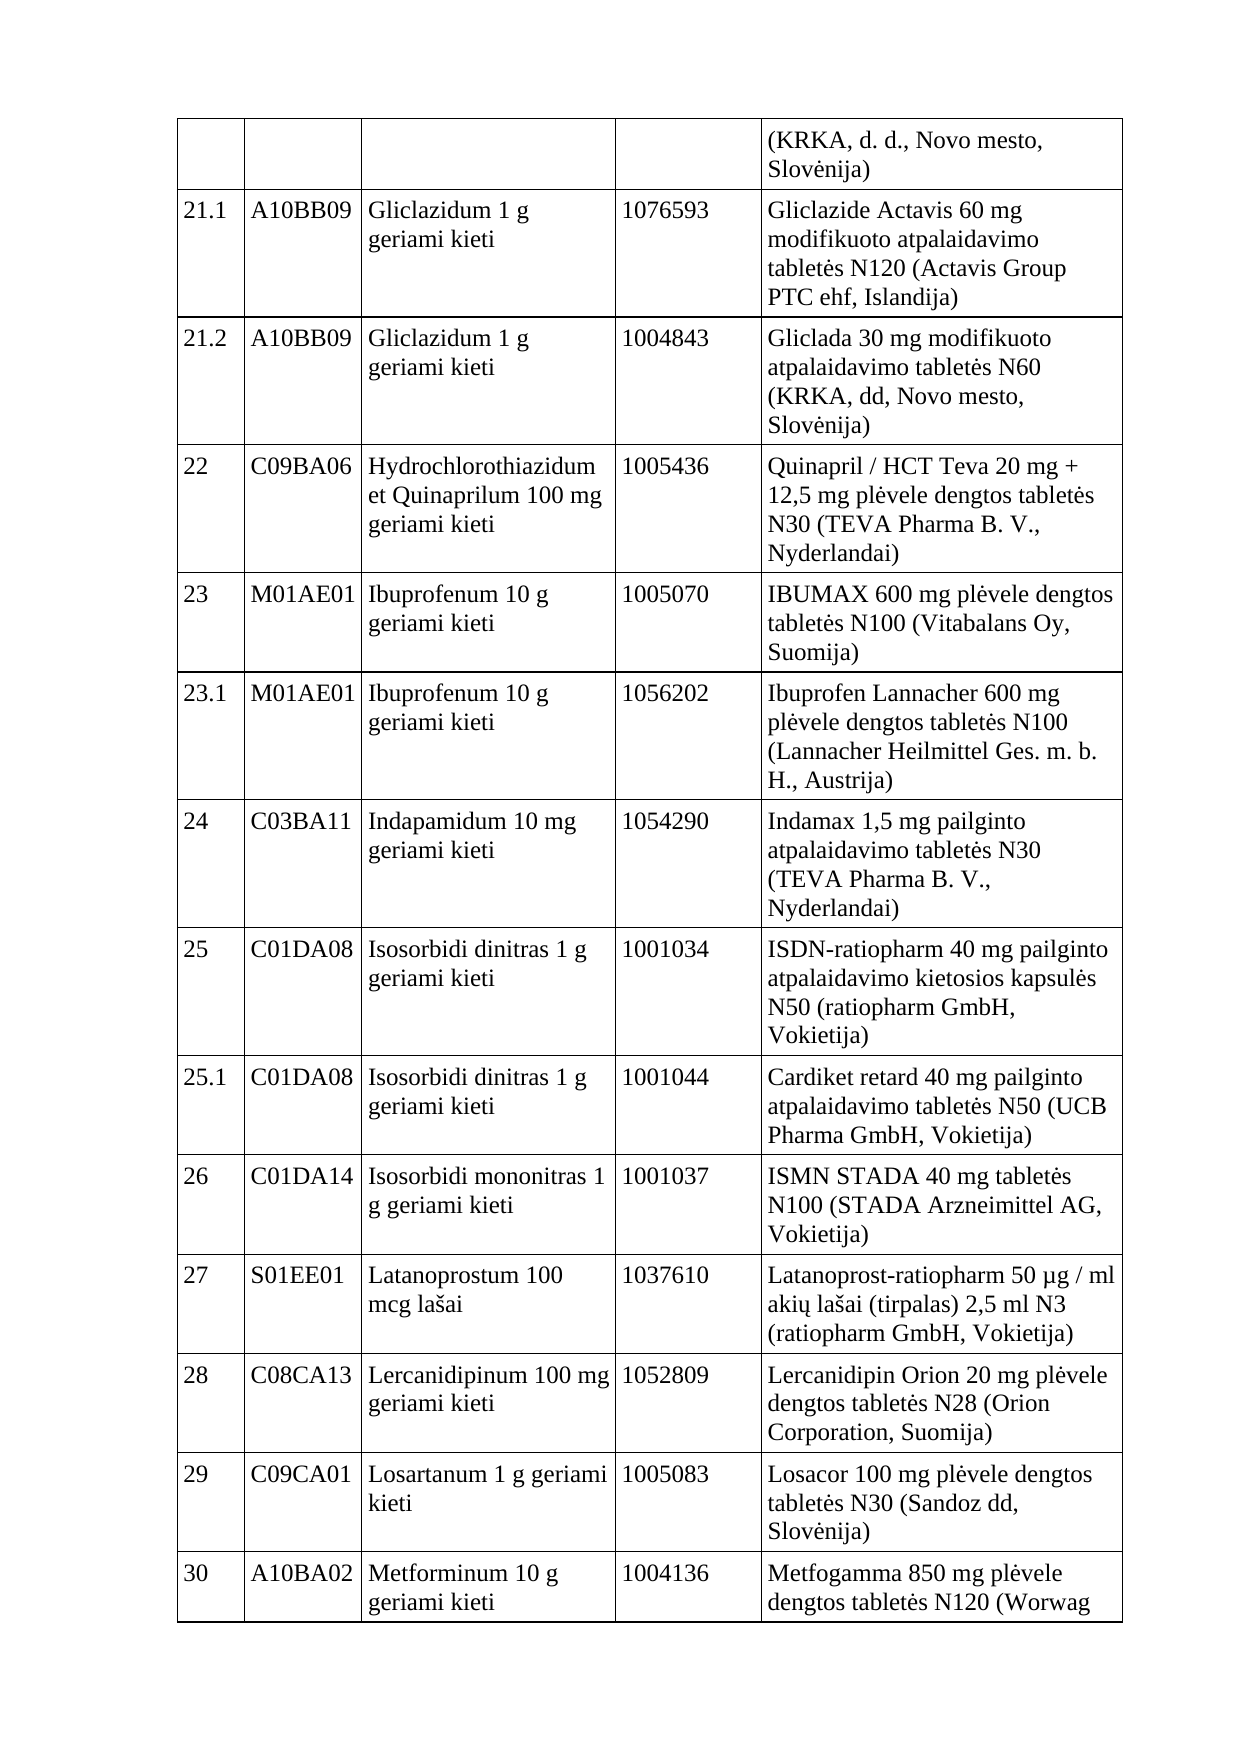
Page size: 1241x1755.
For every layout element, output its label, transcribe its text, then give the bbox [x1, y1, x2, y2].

table_cell 25 [178, 928, 244, 1055]
table_cell Gliclada 30 mg modifikuoto atpalaidavimo tabletės N60 (KRKA, dd, Novo mesto, Slovėnija) [762, 318, 1122, 444]
table_cell 21.1 [178, 190, 244, 316]
table_cell Lercanidipin Orion 20 mg plėvele dengtos tabletės N28 (Orion Corporation, Suomija) [762, 1354, 1122, 1452]
table_cell 26 [178, 1155, 244, 1253]
table_cell 23 [178, 573, 244, 671]
table_cell Lercanidipinum 100 mg geriami kieti [362, 1354, 615, 1452]
table_cell C01DA08 [245, 928, 361, 1055]
table_cell 1076593 [616, 190, 761, 316]
table_cell C01DA08 [245, 1056, 361, 1154]
table_cell Losartanum 1 g geriami kieti [362, 1453, 615, 1551]
table_cell A10BB09 [245, 318, 361, 444]
table_cell 23.1 [178, 673, 244, 799]
table_cell 28 [178, 1354, 244, 1452]
table_cell Losacor 100 mg plėvele dengtos tabletės N30 (Sandoz dd, Slovėnija) [762, 1453, 1122, 1551]
table_cell Metfogamma 850 mg plėvele dengtos tabletės N120 (Worwag [762, 1552, 1122, 1621]
table_cell ISMN STADA 40 mg tabletės N100 (STADA Arzneimittel AG, Vokietija) [762, 1155, 1122, 1253]
table_cell ISDN-ratiopharm 40 mg pailginto atpalaidavimo kietosios kapsulės N50 (ratiopharm GmbH, Vokietija) [762, 928, 1122, 1055]
table_cell 1054290 [616, 800, 761, 927]
table_cell 1001037 [616, 1155, 761, 1253]
table_cell [245, 119, 361, 188]
table_cell Hydrochlorothiazidum et Quinaprilum 100 mg geriami kieti [362, 445, 615, 572]
table_cell M01AE01 [245, 673, 361, 799]
table_cell C03BA11 [245, 800, 361, 927]
table_cell 1001044 [616, 1056, 761, 1154]
table_cell S01EE01 [245, 1255, 361, 1353]
table_cell 21.2 [178, 318, 244, 444]
table_cell 27 [178, 1255, 244, 1353]
table_cell C09BA06 [245, 445, 361, 572]
table_cell 22 [178, 445, 244, 572]
table_cell A10BB09 [245, 190, 361, 316]
table_cell 25.1 [178, 1056, 244, 1154]
table_cell Latanoprostum 100 mcg lašai [362, 1255, 615, 1353]
table_cell Latanoprost-ratiopharm 50 µg / ml akių lašai (tirpalas) 2,5 ml N3 (ratiopharm GmbH, Vokietija) [762, 1255, 1122, 1353]
table_cell (KRKA, d. d., Novo mesto, Slovėnija) [762, 119, 1122, 188]
table_cell 29 [178, 1453, 244, 1551]
table_cell 1056202 [616, 673, 761, 799]
table_cell Indapamidum 10 mg geriami kieti [362, 800, 615, 927]
table_cell Ibuprofen Lannacher 600 mg plėvele dengtos tabletės N100 (Lannacher Heilmittel Ges. m. b. H., Austrija) [762, 673, 1122, 799]
table_cell 30 [178, 1552, 244, 1621]
table_cell 24 [178, 800, 244, 927]
table_cell Indamax 1,5 mg pailginto atpalaidavimo tabletės N30 (TEVA Pharma B. V., Nyderlandai) [762, 800, 1122, 927]
table_cell Ibuprofenum 10 g geriami kieti [362, 673, 615, 799]
table_cell Ibuprofenum 10 g geriami kieti [362, 573, 615, 671]
table_cell [178, 119, 244, 188]
table_cell 1005436 [616, 445, 761, 572]
table_cell Isosorbidi dinitras 1 g geriami kieti [362, 1056, 615, 1154]
table_cell 1005070 [616, 573, 761, 671]
table_cell A10BA02 [245, 1552, 361, 1621]
table_cell C09CA01 [245, 1453, 361, 1551]
table_cell Gliclazide Actavis 60 mg modifikuoto atpalaidavimo tabletės N120 (Actavis Group PTC ehf, Islandija) [762, 190, 1122, 316]
table_cell C01DA14 [245, 1155, 361, 1253]
table_cell M01AE01 [245, 573, 361, 671]
table_cell Gliclazidum 1 g geriami kieti [362, 190, 615, 316]
table_cell 1005083 [616, 1453, 761, 1551]
table_cell Isosorbidi mononitras 1 g geriami kieti [362, 1155, 615, 1253]
table_cell C08CA13 [245, 1354, 361, 1452]
table_cell Metforminum 10 g geriami kieti [362, 1552, 615, 1621]
table_cell [362, 119, 615, 188]
table_cell Quinapril / HCT Teva 20 mg + 12,5 mg plėvele dengtos tabletės N30 (TEVA Pharma B. V., Nyderlandai) [762, 445, 1122, 572]
table_cell 1052809 [616, 1354, 761, 1452]
table_cell Isosorbidi dinitras 1 g geriami kieti [362, 928, 615, 1055]
table_cell Cardiket retard 40 mg pailginto atpalaidavimo tabletės N50 (UCB Pharma GmbH, Vokietija) [762, 1056, 1122, 1154]
table_cell [616, 119, 761, 188]
table_cell Gliclazidum 1 g geriami kieti [362, 318, 615, 444]
table_cell 1037610 [616, 1255, 761, 1353]
table_cell IBUMAX 600 mg plėvele dengtos tabletės N100 (Vitabalans Oy, Suomija) [762, 573, 1122, 671]
table_cell 1004136 [616, 1552, 761, 1621]
table_cell 1004843 [616, 318, 761, 444]
table_cell 1001034 [616, 928, 761, 1055]
